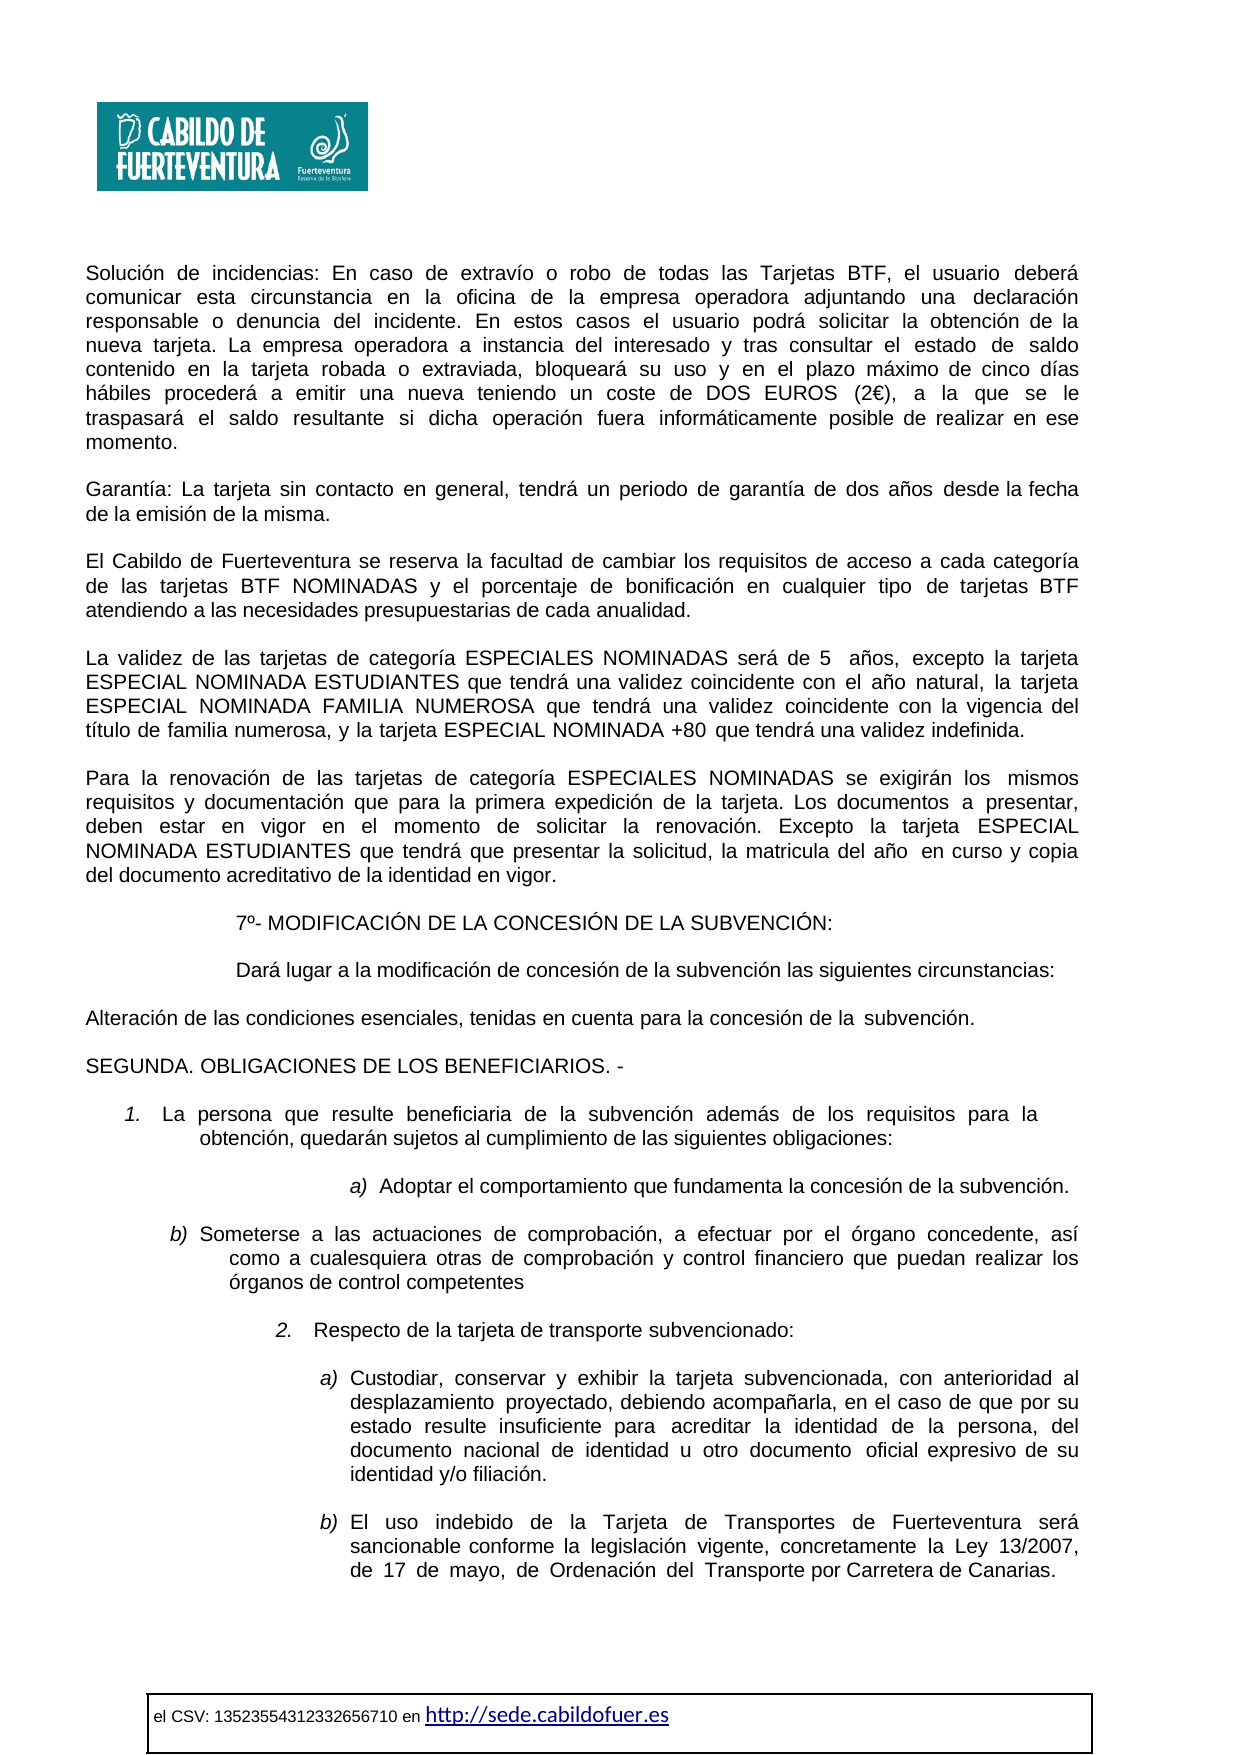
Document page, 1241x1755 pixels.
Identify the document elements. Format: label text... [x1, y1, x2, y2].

text SEGUNDA. OBLIGACIONES DE LOS BENEFICIARIOS. - [85, 1054, 1107, 1078]
text El Cabildo de Fuerteventura se reserva la facultad de cambiar los requisitos de acceso a cada categoría de las tarjetas BTF NOMINADAS y el porcentaje de bonificación en cualquier tipo de tarjetas BTF atendiendo a las necesidades presupuestarias de cada anualidad. [85, 549, 1079, 622]
list Custodiar, conservar y exhibir la tarjeta subvencionada, con anterioridad al desplazamiento proyectado, debiendo acompañarla, en el caso de que por su estado resulte insuficiente para acreditar la identidad de la persona, del documento nacional de identidad u otro documento oficial expresivo de su identidad y/o filiación. [320, 1366, 1079, 1486]
text Solución de incidencias: En caso de extravío o robo de todas las Tarjetas BTF, el usuario deberá comunicar esta circunstancia en la oficina de la empresa operadora adjuntando una declaración responsable o denuncia del incidente. En estos casos el usuario podrá solicitar la obtención de la nueva tarjeta. La empresa operadora a instancia del interesado y tras consultar el estado de saldo contenido en la tarjeta robada o extraviada, bloqueará su uso y en el plazo máximo de cinco días hábiles procederá a emitir una nueva teniendo un coste de DOS EUROS (2€), a la que se le traspasará el saldo resultante si dicha operación fuera informáticamente posible de realizar en ese momento. [85, 260, 1079, 453]
text La validez de las tarjetas de categoría ESPECIALES NOMINADAS será de 5 años, excepto la tarjeta ESPECIAL NOMINADA ESTUDIANTES que tendrá una validez coincidente con el año natural, la tarjeta ESPECIAL NOMINADA FAMILIA NUMEROSA que tendrá una validez coincidente con la vigencia del título de familia numerosa, y la tarjeta ESPECIAL NOMINADA +80 que tendrá una validez indefinida. [85, 645, 1079, 742]
text 7º- MODIFICACIÓN DE LA CONCESIÓN DE LA SUBVENCIÓN: [236, 911, 1107, 934]
text Garantía: La tarjeta sin contacto en general, tendrá un periodo de garantía de dos años desde la fecha de la emisión de la misma. [85, 477, 1079, 525]
list La persona que resulte beneficiaria de la subvención además de los requisitos para la obtención, quedarán sujetos al cumplimiento de las siguientes obligaciones: [124, 1102, 1078, 1150]
list El uso indebido de la Tarjeta de Transportes de Fuerteventura será sancionable conforme la legislación vigente, concretamente la Ley 13/2007, de 17 de mayo, de Ordenación del Transporte por Carretera de Canarias. [320, 1510, 1079, 1582]
list Respecto de la tarjeta de transporte subvencionado: [276, 1318, 1107, 1342]
list Someterse a las actuaciones de comprobación, a efectuar por el órgano concedente, así como a cualesquiera otras de comprobación y control financiero que puedan realizar los órganos de control competentes [170, 1222, 1079, 1294]
list Adoptar el comportamiento que fundamenta la concesión de la subvención. [276, 1174, 1107, 1198]
text Para la renovación de las tarjetas de categoría ESPECIALES NOMINADAS se exigirán los mismos requisitos y documentación que para la primera expedición de la tarjeta. Los documentos a presentar, deben estar en vigor en el momento de solicitar la renovación. Excepto la tarjeta ESPECIAL NOMINADA ESTUDIANTES que tendrá que presentar la solicitud, la matricula del año en curso y copia del documento acreditativo de la identidad en vigor. [85, 766, 1079, 887]
text Alteración de las condiciones esenciales, tenidas en cuenta para la concesión de la subvención. [85, 1006, 1079, 1030]
text Dará lugar a la modificación de concesión de la subvención las siguientes circunstancias: [236, 958, 1107, 982]
